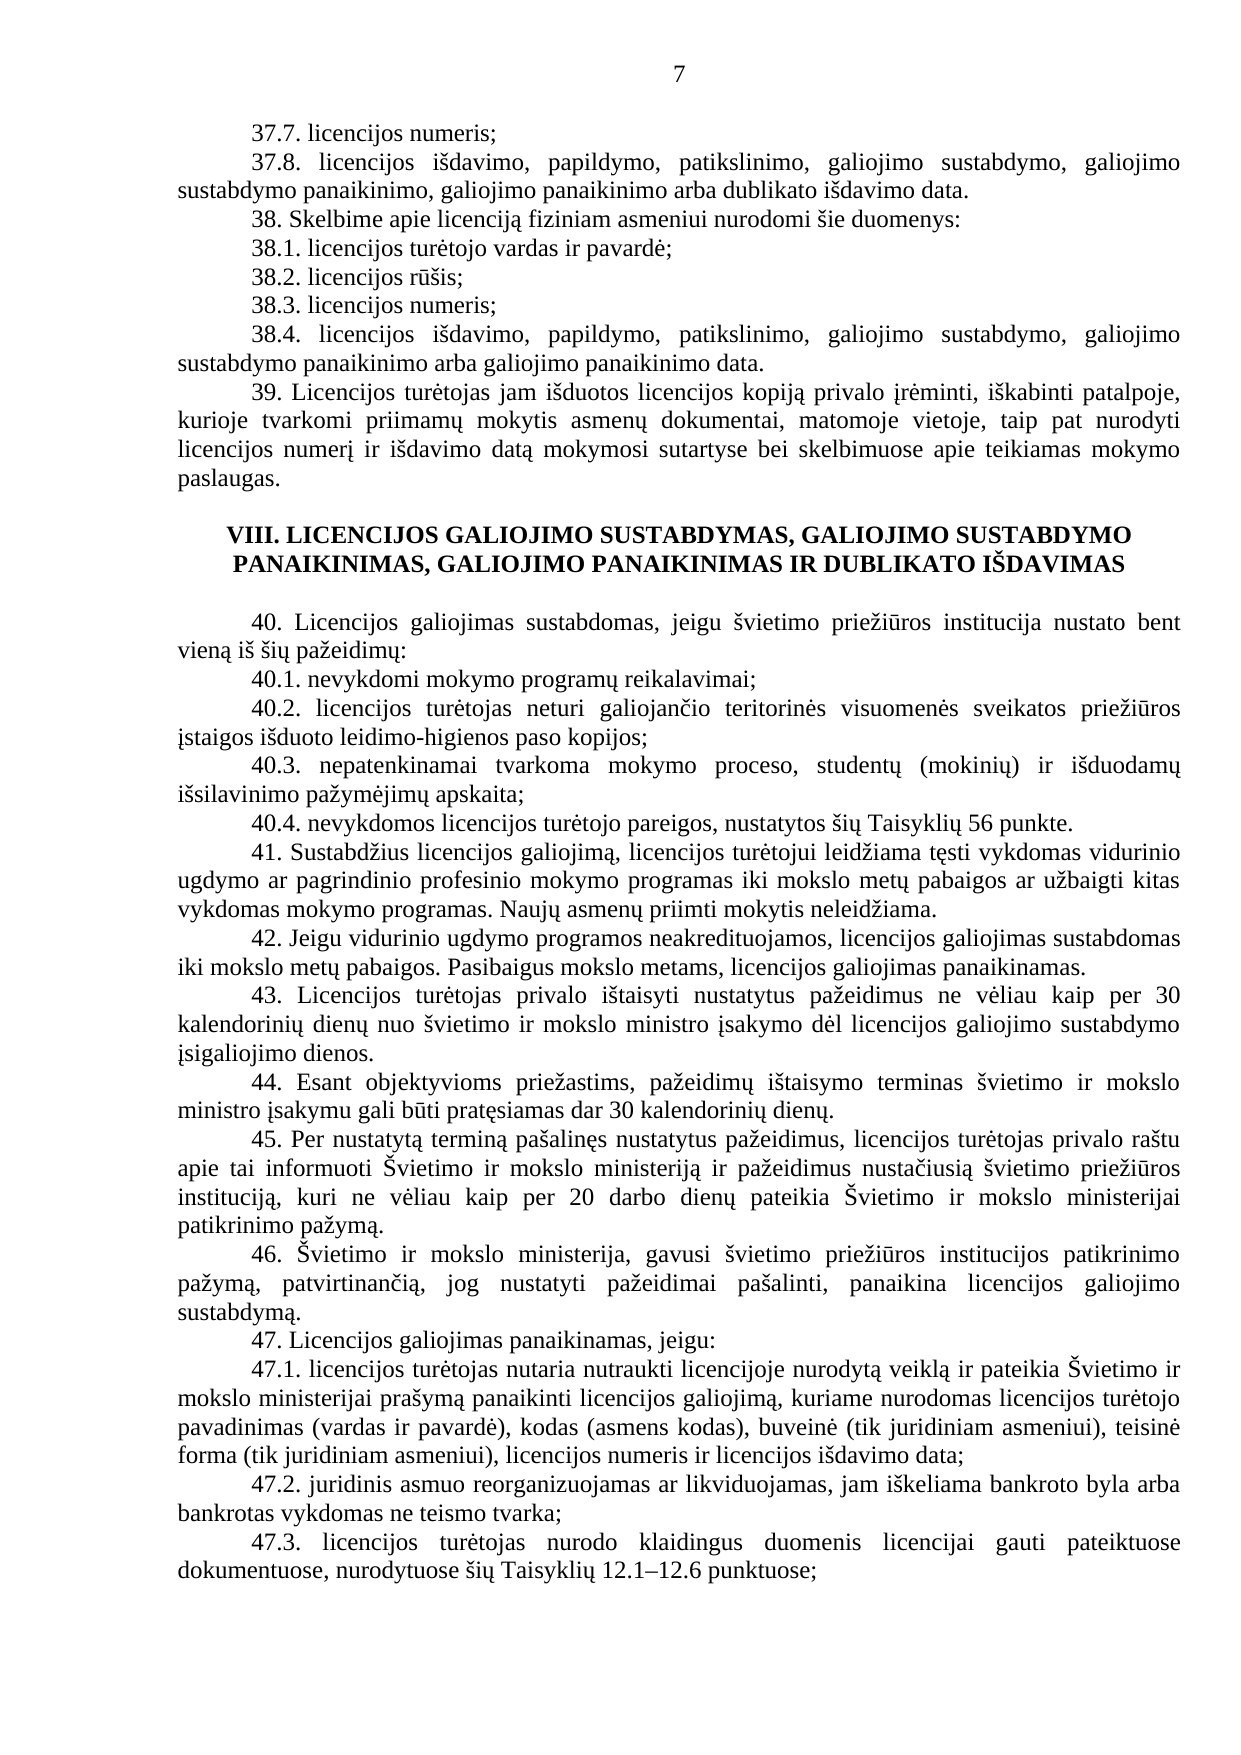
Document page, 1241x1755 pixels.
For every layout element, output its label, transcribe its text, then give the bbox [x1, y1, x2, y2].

text 47.3. licencijos turėtojas nurodo klaidingus duomenis licencijai gauti pateiktuose dokumentuose, nurodytuose šių Taisyklių 12.1–12.6 punktuose; [177, 1527, 1181, 1584]
text 38.1. licencijos turėtojo vardas ir pavardė; [177, 233, 1181, 262]
text 41. Sustabdžius licencijos galiojimą, licencijos turėtojui leidžiama tęsti vykdomas vidurinio ugdymo ar pagrindinio profesinio mokymo programas iki mokslo metų pabaigos ar užbaigti kitas vykdomas mokymo programas. Naujų asmenų priimti mokytis neleidžiama. [177, 837, 1181, 923]
text 40. Licencijos galiojimas sustabdomas, jeigu švietimo priežiūros institucija nustato bent vieną iš šių pažeidimų: [177, 607, 1181, 664]
text 47.1. licencijos turėtojas nutaria nutraukti licencijoje nurodytą veiklą ir pateikia Švietimo ir mokslo ministerijai prašymą panaikinti licencijos galiojimą, kuriame nurodomas licencijos turėtojo pavadinimas (vardas ir pavardė), kodas (asmens kodas), buveinė (tik juridiniam asmeniui), teisinė forma (tik juridiniam asmeniui), licencijos numeris ir licencijos išdavimo data; [177, 1354, 1181, 1469]
text 38.3. licencijos numeris; [177, 291, 1181, 319]
text 47.2. juridinis asmuo reorganizuojamas ar likviduojamas, jam iškeliama bankroto byla arba bankrotas vykdomas ne teismo tvarka; [177, 1469, 1181, 1527]
text 43. Licencijos turėtojas privalo ištaisyti nustatytus pažeidimus ne vėliau kaip per 30 kalendorinių dienų nuo švietimo ir mokslo ministro įsakymo dėl licencijos galiojimo sustabdymo įsigaliojimo dienos. [177, 981, 1181, 1067]
text 38.4. licencijos išdavimo, papildymo, patikslinimo, galiojimo sustabdymo, galiojimo sustabdymo panaikinimo arba galiojimo panaikinimo data. [177, 319, 1181, 377]
text 37.7. licencijos numeris; [177, 118, 1181, 147]
text 40.2. licencijos turėtojas neturi galiojančio teritorinės visuomenės sveikatos priežiūros įstaigos išduoto leidimo-higienos paso kopijos; [177, 693, 1181, 751]
text 38.2. licencijos rūšis; [177, 262, 1181, 291]
text 47. Licencijos galiojimas panaikinamas, jeigu: [177, 1326, 1181, 1354]
text 42. Jeigu vidurinio ugdymo programos neakredituojamos, licencijos galiojimas sustabdomas iki mokslo metų pabaigos. Pasibaigus mokslo metams, licencijos galiojimas panaikinamas. [177, 923, 1181, 981]
text 46. Švietimo ir mokslo ministerija, gavusi švietimo priežiūros institucijos patikrinimo pažymą, patvirtinančią, jog nustatyti pažeidimai pašalinti, panaikina licencijos galiojimo sustabdymą. [177, 1239, 1181, 1326]
text 37.8. licencijos išdavimo, papildymo, patikslinimo, galiojimo sustabdymo, galiojimo sustabdymo panaikinimo, galiojimo panaikinimo arba dublikato išdavimo data. [177, 147, 1181, 204]
text 38. Skelbime apie licenciją fiziniam asmeniui nurodomi šie duomenys: [177, 204, 1181, 233]
text VIII. LICENCIJOS GALIOJIMO SUSTABDYMAS, GALIOJIMO SUSTABDYMO PANAIKINIMAS, GALIOJIMO PANAIKINIMAS IR DUBLIKATO IŠDAVIMAS [177, 521, 1181, 578]
text 44. Esant objektyvioms priežastims, pažeidimų ištaisymo terminas švietimo ir mokslo ministro įsakymu gali būti pratęsiamas dar 30 kalendorinių dienų. [177, 1067, 1181, 1124]
text 40.1. nevykdomi mokymo programų reikalavimai; [177, 664, 1181, 693]
text 40.3. nepatenkinamai tvarkoma mokymo proceso, studentų (mokinių) ir išduodamų išsilavinimo pažymėjimų apskaita; [177, 751, 1181, 808]
text 45. Per nustatytą terminą pašalinęs nustatytus pažeidimus, licencijos turėtojas privalo raštu apie tai informuoti Švietimo ir mokslo ministeriją ir pažeidimus nustačiusią švietimo priežiūros instituciją, kuri ne vėliau kaip per 20 darbo dienų pateikia Švietimo ir mokslo ministerijai patikrinimo pažymą. [177, 1124, 1181, 1239]
text 39. Licencijos turėtojas jam išduotos licencijos kopiją privalo įrėminti, iškabinti patalpoje, kurioje tvarkomi priimamų mokytis asmenų dokumentai, matomoje vietoje, taip pat nurodyti licencijos numerį ir išdavimo datą mokymosi sutartyse bei skelbimuose apie teikiamas mokymo paslaugas. [177, 377, 1181, 492]
text 40.4. nevykdomos licencijos turėtojo pareigos, nustatytos šių Taisyklių 56 punkte. [177, 808, 1181, 837]
